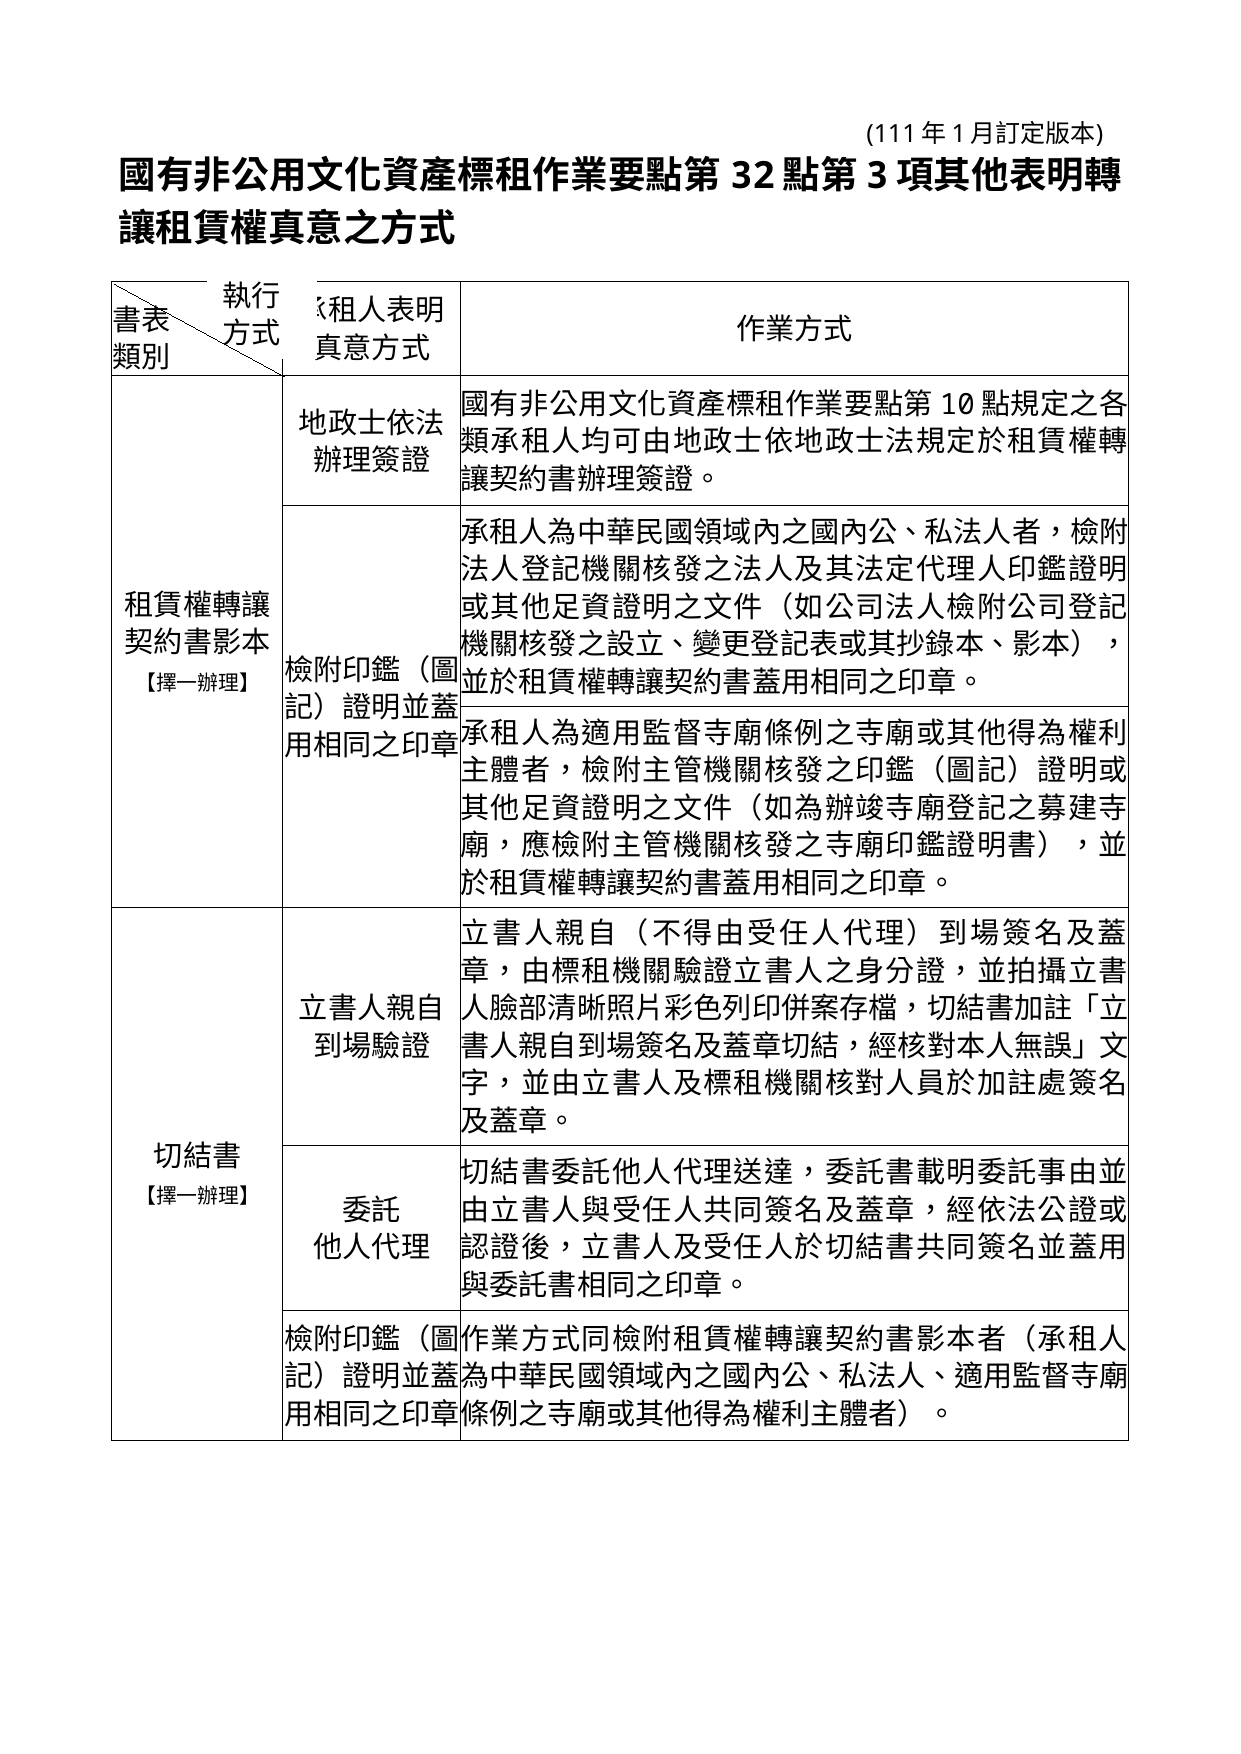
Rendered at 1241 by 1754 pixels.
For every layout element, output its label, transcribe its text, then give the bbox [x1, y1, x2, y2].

table_cell 地政士依法 辦理簽證 [283, 376, 460, 505]
table_cell 切結書委託他人代理送達，委託書載明委託事由並由立書人與受任人共同簽名及蓋章，經依法公證或認證後，立書人及受任人於切結書共同簽名並蓋用與委託書相同之印章。 [461, 1146, 1128, 1310]
text 國有非公用文化資產標租作業要點第32點第3項其他表明轉讓租賃權真意之方式 [118, 106, 1132, 251]
table_cell 委託 他人代理 [283, 1146, 460, 1310]
table_cell 立書人親自（不得由受任人代理）到場簽名及蓋章，由標租機關驗證立書人之身分證，並拍攝立書人臉部清晰照片彩色列印併案存檔，切結書加註「立書人親自到場簽名及蓋章切結，經核對本人無誤」文字，並由立書人及標租機關核對人員於加註處簽名及蓋章。 [461, 908, 1128, 1145]
table_cell 立書人親自 到場驗證 [283, 908, 460, 1145]
table_cell 承租人為中華民國領域內之國內公、私法人者，檢附法人登記機關核發之法人及其法定代理人印鑑證明或其他足資證明之文件（如公司法人檢附公司登記機關核發之設立、變更登記表或其抄錄本、影本），並於租賃權轉讓契約書蓋用相同之印章。 [461, 506, 1128, 706]
table_cell 切結書 【擇一辦理】 [112, 908, 282, 1440]
text 方式 [222, 314, 302, 351]
text (111年1月訂定版本) [852, 114, 1116, 150]
text 執行 [222, 276, 302, 314]
table_cell 國有非公用文化資產標租作業要點第10點規定之各類承租人均可由地政士依地政士法規定於租賃權轉讓契約書辦理簽證。 [461, 376, 1128, 505]
table_cell 租賃權轉讓 契約書影本 【擇一辦理】 [112, 376, 282, 907]
table_cell 檢附印鑑（圖記）證明並蓋用相同之印章 [283, 506, 460, 907]
table_cell 承租人為適用監督寺廟條例之寺廟或其他得為權利主體者，檢附主管機關核發之印鑑（圖記）證明或其他足資證明之文件（如為辦竣寺廟登記之募建寺廟，應檢附主管機關核發之寺廟印鑑證明書），並於租賃權轉讓契約書蓋用相同之印章。 [461, 707, 1128, 907]
table_cell 作業方式同檢附租賃權轉讓契約書影本者（承租人為中華民國領域內之國內公、私法人、適用監督寺廟條例之寺廟或其他得為權利主體者）。 [461, 1311, 1128, 1440]
text 國有非公用文化資產標租作業要點第32點第3項其他表明轉讓租賃權真意之方式 [207, 269, 317, 359]
table_header 作業方式 [461, 282, 1128, 375]
table_header 承租人表明 真意方式 [283, 282, 460, 375]
table_header 書表 類別 [112, 282, 282, 375]
table_cell 檢附印鑑（圖記）證明並蓋用相同之印章 [283, 1311, 460, 1440]
